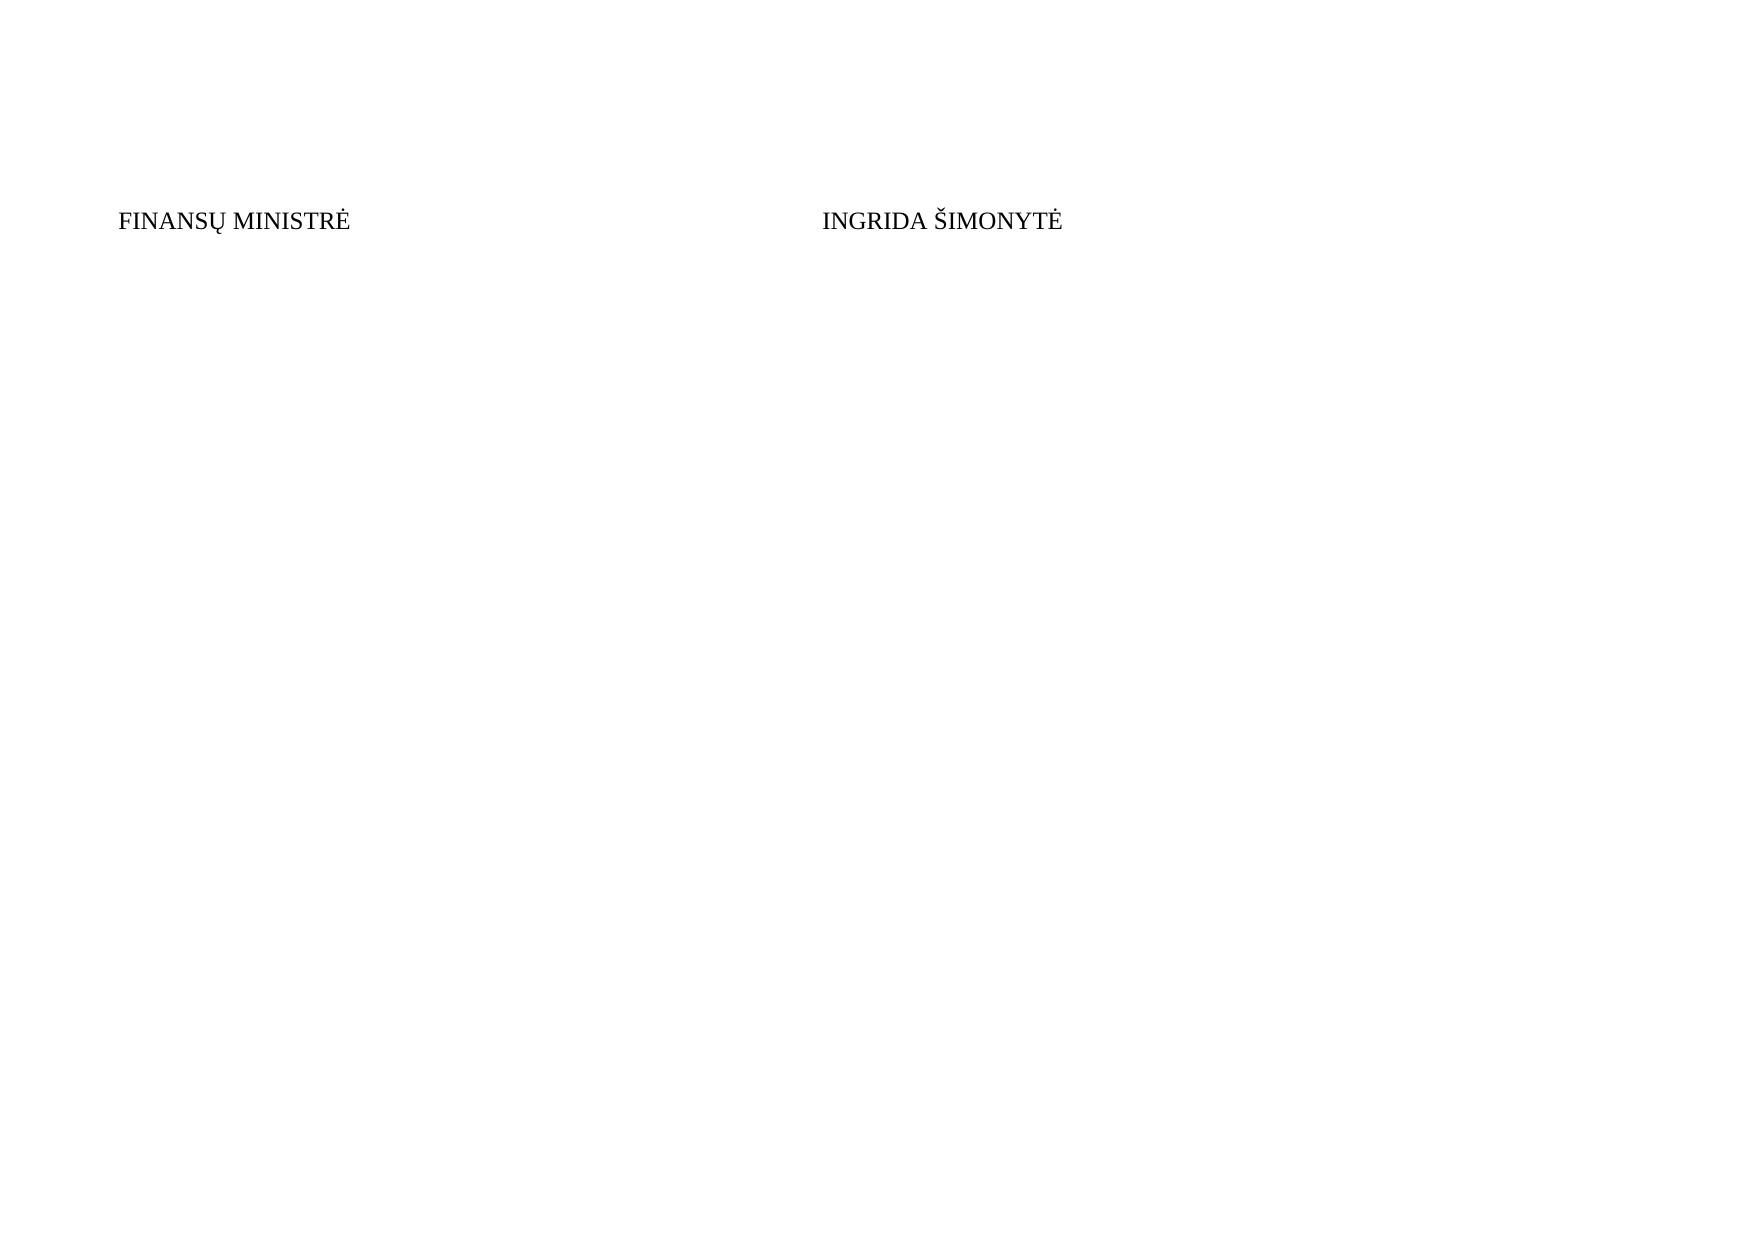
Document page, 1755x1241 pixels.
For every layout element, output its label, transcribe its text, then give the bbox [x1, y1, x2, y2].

text FINANSŲ MINISTRĖ INGRIDA ŠIMONYTĖ [118, 206, 1636, 235]
